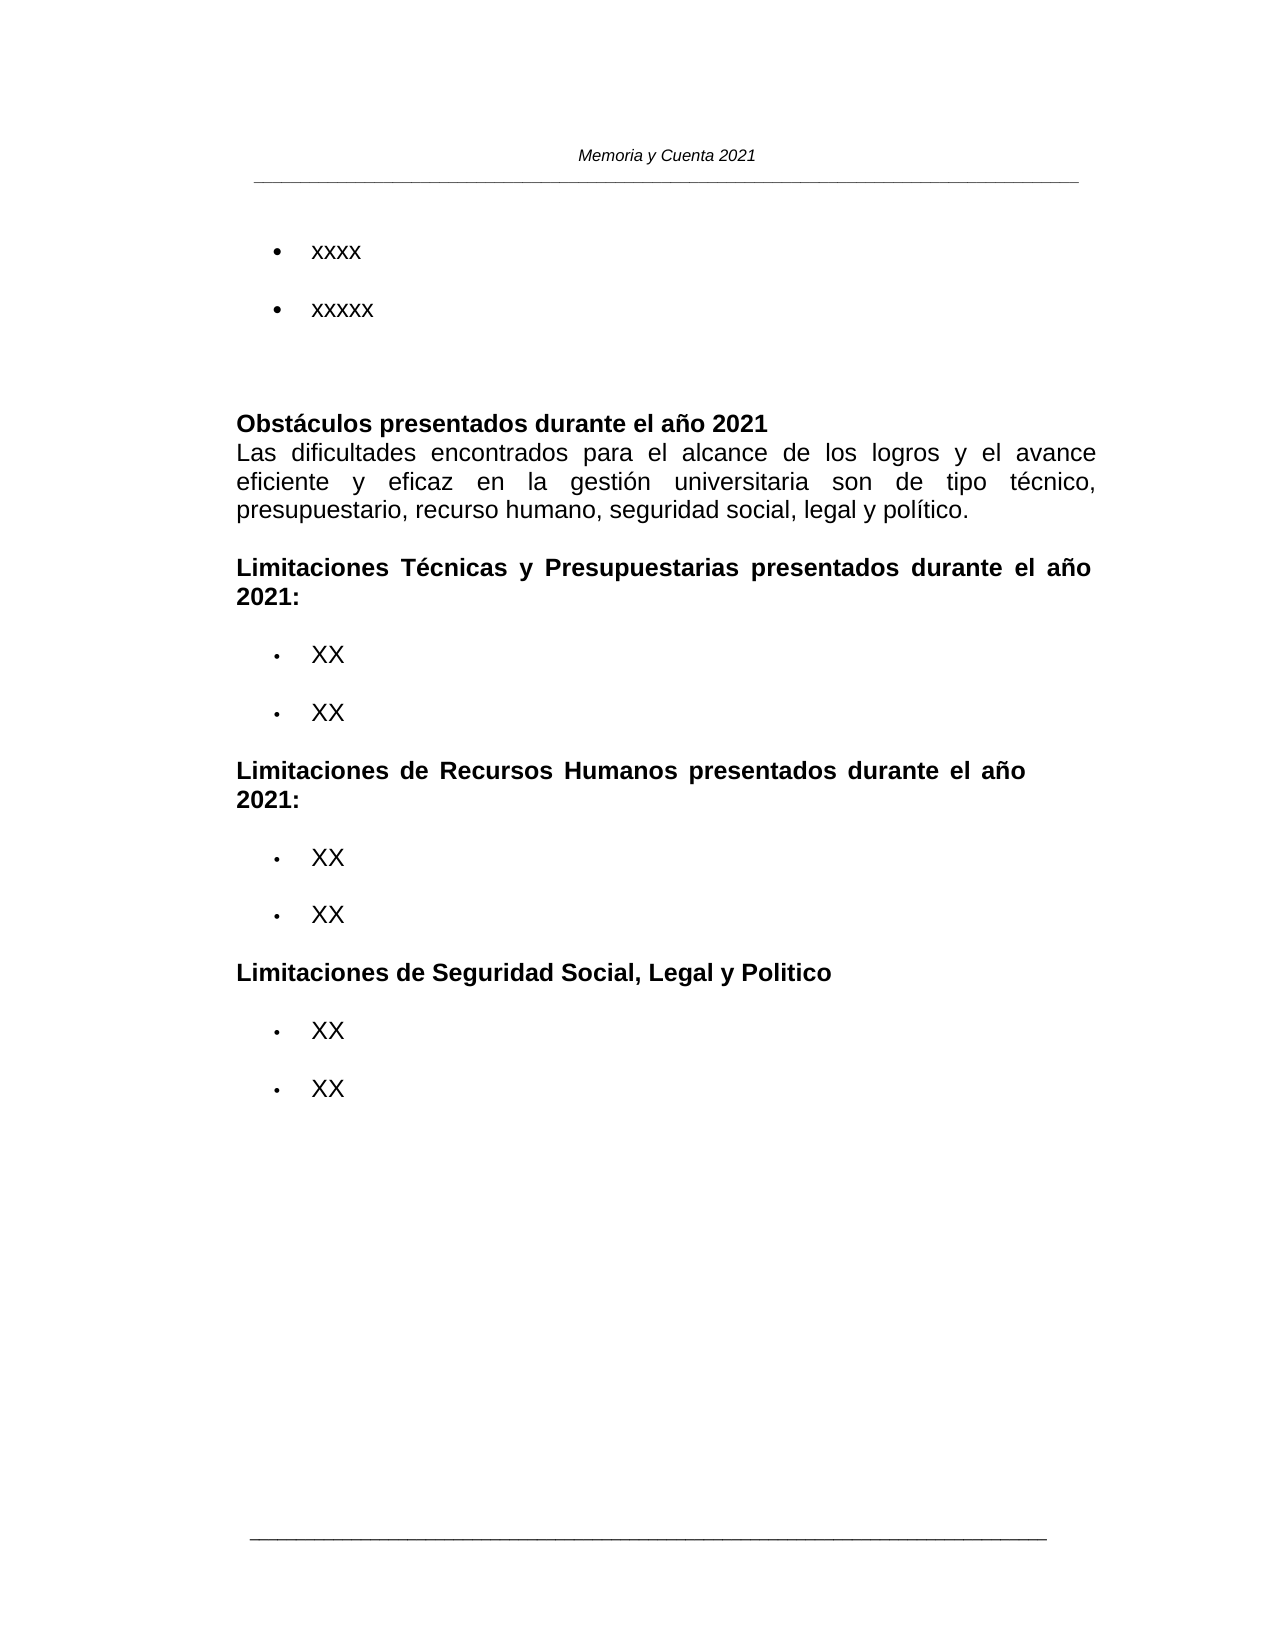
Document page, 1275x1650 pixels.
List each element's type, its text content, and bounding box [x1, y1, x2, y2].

list xxxx [274, 236, 1098, 265]
list XX [274, 842, 1098, 871]
text Limitaciones Técnicas y Presupuestarias presentados durante el año 2021: [236, 553, 1092, 611]
text Limitaciones de Seguridad Social, Legal y Politico [236, 958, 1098, 987]
list XX [274, 1074, 1098, 1103]
text Las dificultades encontrados para el alcance de los logros y el avance eficiente y eficaz en la gestión universitaria son de tipo técnico, presupuestario, recurso humano, seguridad social, legal y político. [236, 438, 1098, 524]
list xxxxx [274, 294, 1098, 323]
list XX [274, 900, 1098, 929]
list XX [274, 1016, 1098, 1045]
list XX [274, 640, 1098, 669]
list XX [274, 698, 1098, 727]
text Obstáculos presentados durante el año 2021 [236, 409, 1098, 438]
text Limitaciones de Recursos Humanos presentados durante el año 2021: [236, 756, 1027, 813]
